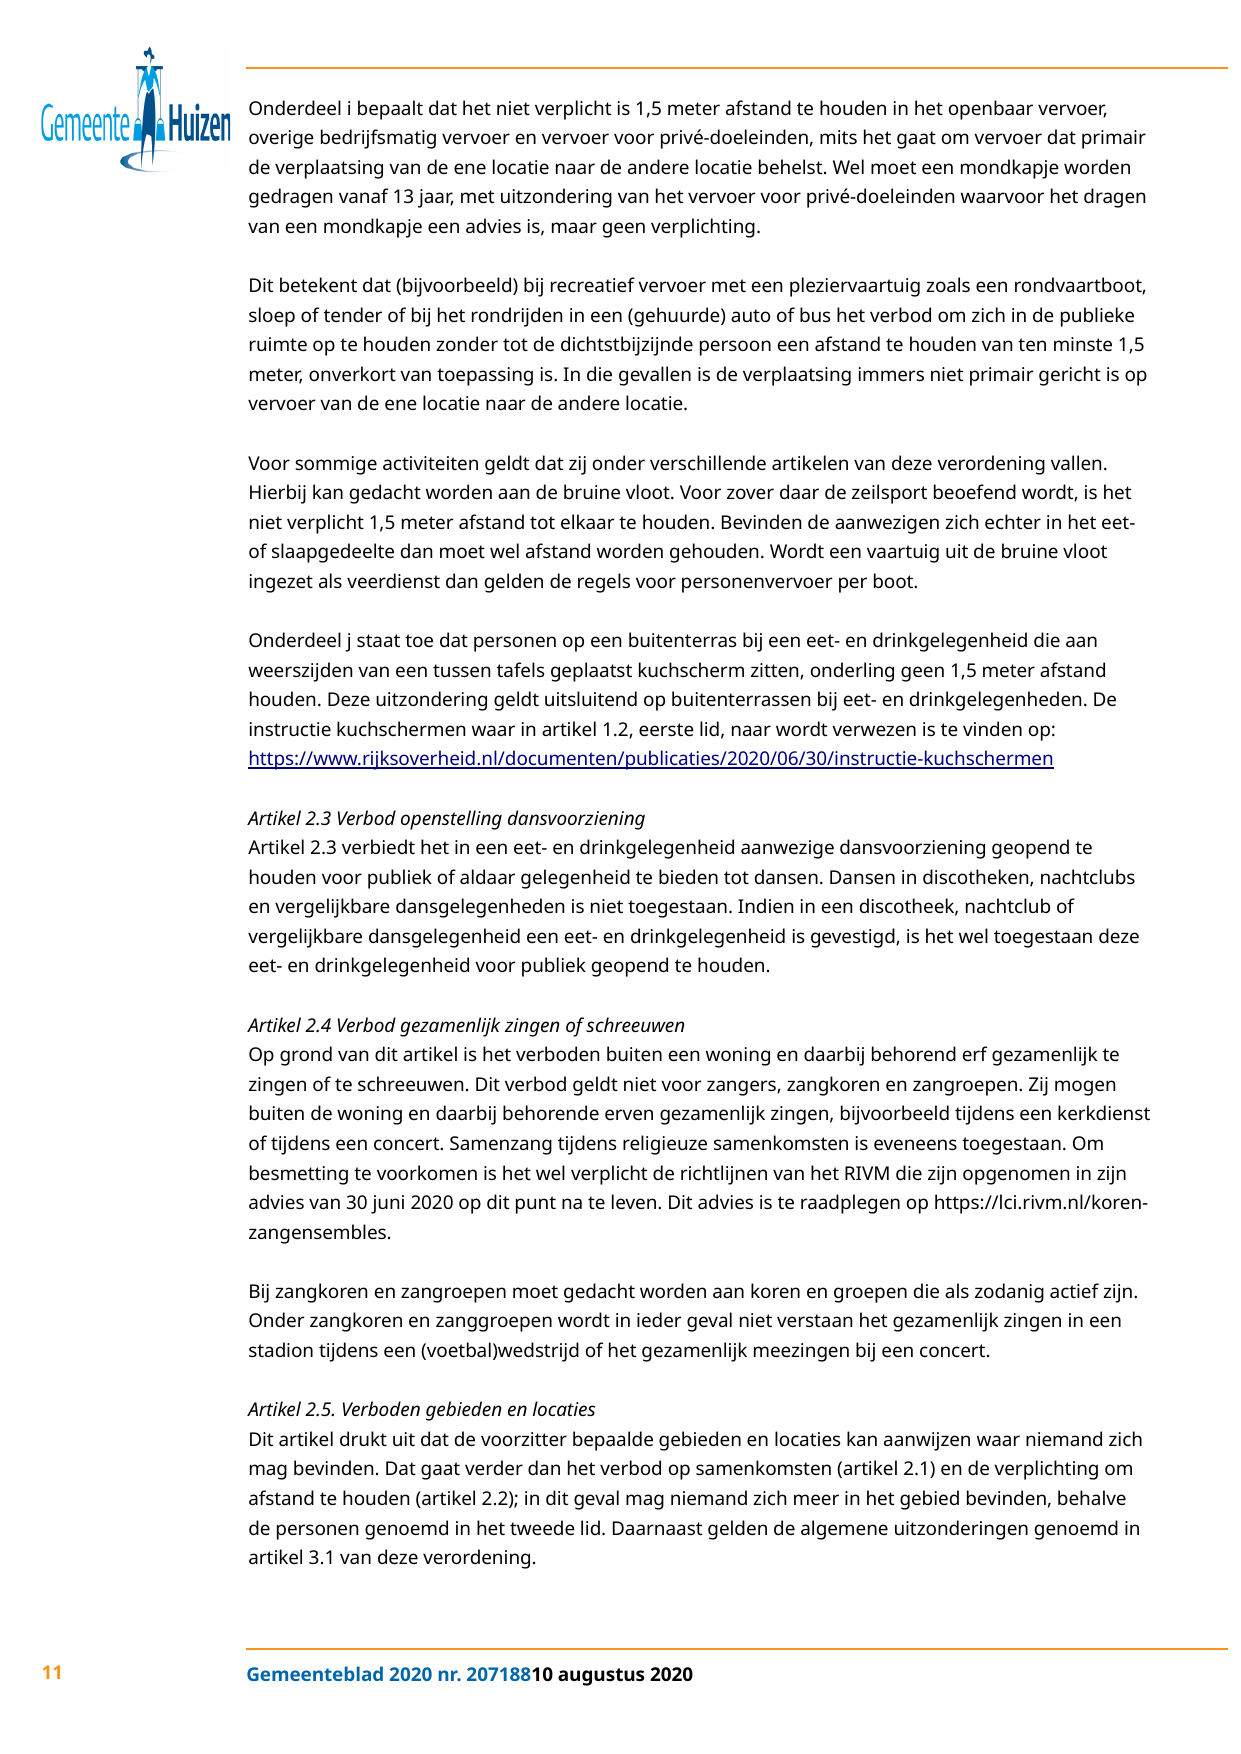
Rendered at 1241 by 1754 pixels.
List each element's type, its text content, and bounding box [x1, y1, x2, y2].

text Dit betekent dat (bijvoorbeeld) bij recreatief vervoer met een pleziervaartuig zoals een rondvaartboot, sloep of tender of bij het rondrijden in een (gehuurde) auto of bus het verbod om zich in de publieke ruimte op te houden zonder tot de dichtstbijzijnde persoon een afstand te houden van ten minste 1,5 meter, onverkort van toepassing is. In die gevallen is de verplaatsing immers niet primair gericht is op vervoer van de ene locatie naar de andere locatie. [248, 272, 1152, 416]
text Artikel 2.4 Verbod gezamenlijk zingen of schreeuwen [248, 1012, 1152, 1038]
text Artikel 2.3 Verbod openstelling dansvoorziening [248, 805, 1152, 831]
text Dit artikel drukt uit dat de voorzitter bepaalde gebieden en locaties kan aanwijzen waar niemand zich mag bevinden. Dat gaat verder dan het verbod op samenkomsten (artikel 2.1) en de verplichting om afstand te houden (artikel 2.2); in dit geval mag niemand zich meer in het gebied bevinden, behalve de personen genoemd in het tweede lid. Daarnaast gelden de algemene uitzonderingen genoemd in artikel 3.1 van deze verordening. [248, 1426, 1152, 1570]
text Artikel 2.3 verbiedt het in een eet- en drinkgelegenheid aanwezige dansvoorziening geopend te houden voor publiek of aldaar gelegenheid te bieden tot dansen. Dansen in discotheken, nachtclubs en vergelijkbare dansgelegenheden is niet toegestaan. Indien in een discotheek, nachtclub of vergelijkbare dansgelegenheid een eet- en drinkgelegenheid is gevestigd, is het wel toegestaan deze eet- en drinkgelegenheid voor publiek geopend te houden. [248, 834, 1152, 978]
text Op grond van dit artikel is het verboden buiten een woning en daarbij behorend erf gezamenlijk te zingen of te schreeuwen. Dit verbod geldt niet voor zangers, zangkoren en zangroepen. Zij mogen buiten de woning en daarbij behorende erven gezamenlijk zingen, bijvoorbeeld tijdens een kerkdienst of tijdens een concert. Samenzang tijdens religieuze samenkomsten is eveneens toegestaan. Om besmetting te voorkomen is het wel verplicht de richtlijnen van het RIVM die zijn opgenomen in zijn advies van 30 juni 2020 op dit punt na te leven. Dit advies is te raadplegen op https://lci.rivm.nl/koren-zangensembles. [248, 1041, 1152, 1245]
text Onderdeel i bepaalt dat het niet verplicht is 1,5 meter afstand te houden in het openbaar vervoer, overige bedrijfsmatig vervoer en vervoer voor privé-doeleinden, mits het gaat om vervoer dat primair de verplaatsing van de ene locatie naar de andere locatie behelst. Wel moet een mondkapje worden gedragen vanaf 13 jaar, met uitzondering van het vervoer voor privé-doeleinden waarvoor het dragen van een mondkapje een advies is, maar geen verplichting. [248, 95, 1152, 239]
text Voor sommige activiteiten geldt dat zij onder verschillende artikelen van deze verordening vallen. Hierbij kan gedacht worden aan de bruine vloot. Voor zover daar de zeilsport beoefend wordt, is het niet verplicht 1,5 meter afstand tot elkaar te houden. Bevinden de aanwezigen zich echter in het eet- of slaapgedeelte dan moet wel afstand worden gehouden. Wordt een vaartuig uit de bruine vloot ingezet als veerdienst dan gelden de regels voor personenvervoer per boot. [248, 450, 1152, 594]
text Artikel 2.5. Verboden gebieden en locaties [248, 1396, 1152, 1422]
picture [41, 47, 231, 172]
text Onderdeel j staat toe dat personen op een buitenterras bij een eet- en drinkgelegenheid die aan weerszijden van een tussen tafels geplaatst kuchscherm zitten, onderling geen 1,5 meter afstand houden. Deze uitzondering geldt uitsluitend op buitenterrassen bij eet- en drinkgelegenheden. De instructie kuchschermen waar in artikel 1.2, eerste lid, naar wordt verwezen is te vinden op: https://www.rijksoverheid.nl/documenten/publicaties/2020/06/30/instructie-kuchschermen [248, 627, 1152, 771]
text Bij zangkoren en zangroepen moet gedacht worden aan koren en groepen die als zodanig actief zijn. Onder zangkoren en zanggroepen wordt in ieder geval niet verstaan het gezamenlijk zingen in een stadion tijdens een (voetbal)wedstrijd of het gezamenlijk meezingen bij een concert. [248, 1278, 1152, 1363]
